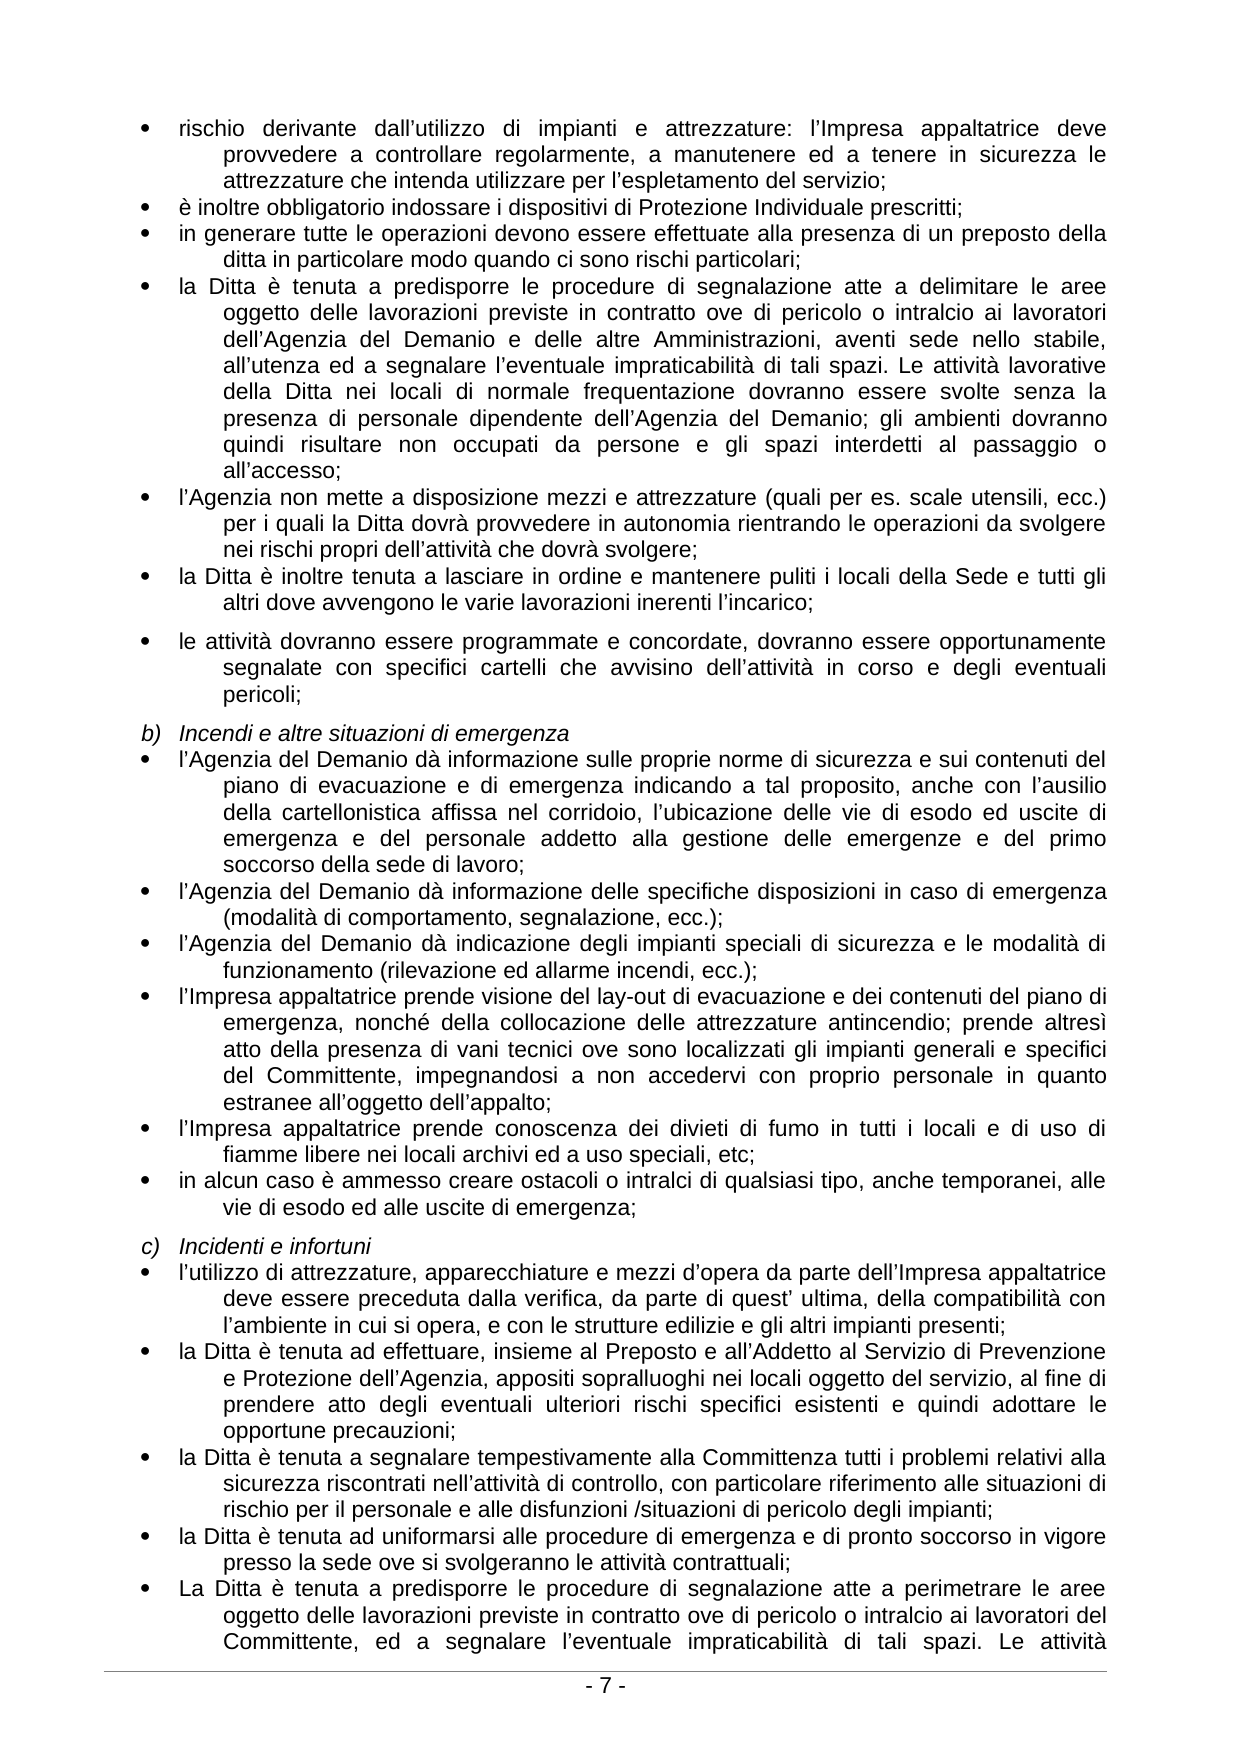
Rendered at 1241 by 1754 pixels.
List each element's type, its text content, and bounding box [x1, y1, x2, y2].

list la Ditta è tenuta a segnalare tempestivamente alla Committenza tutti i problemi relativi alla sicurezza riscontrati nell’attività di controllo, con particolare riferimento alle situazioni di rischio per il personale e alle disfunzioni /situazioni di pericolo degli impianti; [141, 1443, 1107, 1523]
list la Ditta è tenuta ad effettuare, insieme al Preposto e all’Addetto al Servizio di Prevenzione e Protezione dell’Agenzia, appositi sopralluoghi nei locali oggetto del servizio, al fine di prendere atto degli eventuali ulteriori rischi specifici esistenti e quindi adottare le opportune precauzioni; [141, 1338, 1107, 1443]
list la Ditta è tenuta a predisporre le procedure di segnalazione atte a delimitare le aree oggetto delle lavorazioni previste in contratto ove di pericolo o intralcio ai lavoratori dell’Agenzia del Demanio e delle altre Amministrazioni, aventi sede nello stabile, all’utenza ed a segnalare l’eventuale impraticabilità di tali spazi. Le attività lavorative della Ditta nei locali di normale frequentazione dovranno essere svolte senza la presenza di personale dipendente dell’Agenzia del Demanio; gli ambienti dovranno quindi risultare non occupati da persone e gli spazi interdetti al passaggio o all’accesso; [141, 273, 1107, 484]
list la Ditta è inoltre tenuta a lasciare in ordine e mantenere puliti i locali della Sede e tutti gli altri dove avvengono le varie lavorazioni inerenti l’incarico; [141, 563, 1107, 615]
list l’Impresa appaltatrice prende visione del lay-out di evacuazione e dei contenuti del piano di emergenza, nonché della collocazione delle attrezzature antincendio; prende altresì atto della presenza di vani tecnici ove sono localizzati gli impianti generali e specifici del Committente, impegnandosi a non accedervi con proprio personale in quanto estranee all’oggetto dell’appalto; [141, 983, 1107, 1115]
list l’Agenzia del Demanio dà informazione sulle proprie norme di sicurezza e sui contenuti del piano di evacuazione e di emergenza indicando a tal proposito, anche con l’ausilio della cartellonistica affissa nel corridoio, l’ubicazione delle vie di esodo ed uscite di emergenza e del personale addetto alla gestione delle emergenze e del primo soccorso della sede di lavoro; [141, 746, 1107, 878]
list l’Agenzia del Demanio dà informazione delle specifiche disposizioni in caso di emergenza (modalità di comportamento, segnalazione, ecc.); [141, 878, 1107, 930]
list l’Agenzia del Demanio dà indicazione degli impianti speciali di sicurezza e le modalità di funzionamento (rilevazione ed allarme incendi, ecc.); [141, 930, 1107, 983]
list le attività dovranno essere programmate e concordate, dovranno essere opportunamente segnalate con specifici cartelli che avvisino dell’attività in corso e degli eventuali pericoli; [141, 628, 1107, 707]
list Incidenti e infortuni [141, 1233, 1107, 1259]
list rischio derivante dall’utilizzo di impianti e attrezzature: l’Impresa appaltatrice deve provvedere a controllare regolarmente, a manutenere ed a tenere in sicurezza le attrezzature che intenda utilizzare per l’espletamento del servizio; [141, 115, 1107, 194]
list Incendi e altre situazioni di emergenza [141, 719, 1107, 746]
list in generare tutte le operazioni devono essere effettuate alla presenza di un preposto della ditta in particolare modo quando ci sono rischi particolari; [141, 220, 1107, 273]
list l’Agenzia non mette a disposizione mezzi e attrezzature (quali per es. scale utensili, ecc.) per i quali la Ditta dovrà provvedere in autonomia rientrando le operazioni da svolgere nei rischi propri dell’attività che dovrà svolgere; [141, 484, 1107, 563]
list l’utilizzo di attrezzature, apparecchiature e mezzi d’opera da parte dell’Impresa appaltatrice deve essere preceduta dalla verifica, da parte di quest’ ultima, della compatibilità con l’ambiente in cui si opera, e con le strutture edilizie e gli altri impianti presenti; [141, 1259, 1107, 1338]
list è inoltre obbligatorio indossare i dispositivi di Protezione Individuale prescritti; [141, 194, 1107, 220]
list la Ditta è tenuta ad uniformarsi alle procedure di emergenza e di pronto soccorso in vigore presso la sede ove si svolgeranno le attività contrattuali; [141, 1523, 1107, 1575]
list La Ditta è tenuta a predisporre le procedure di segnalazione atte a perimetrare le aree oggetto delle lavorazioni previste in contratto ove di pericolo o intralcio ai lavoratori del Committente, ed a segnalare l’eventuale impraticabilità di tali spazi. Le attività [141, 1575, 1107, 1654]
list l’Impresa appaltatrice prende conoscenza dei divieti di fumo in tutti i locali e di uso di fiamme libere nei locali archivi ed a uso speciali, etc; [141, 1115, 1107, 1167]
list in alcun caso è ammesso creare ostacoli o intralci di qualsiasi tipo, anche temporanei, alle vie di esodo ed alle uscite di emergenza; [141, 1167, 1107, 1220]
